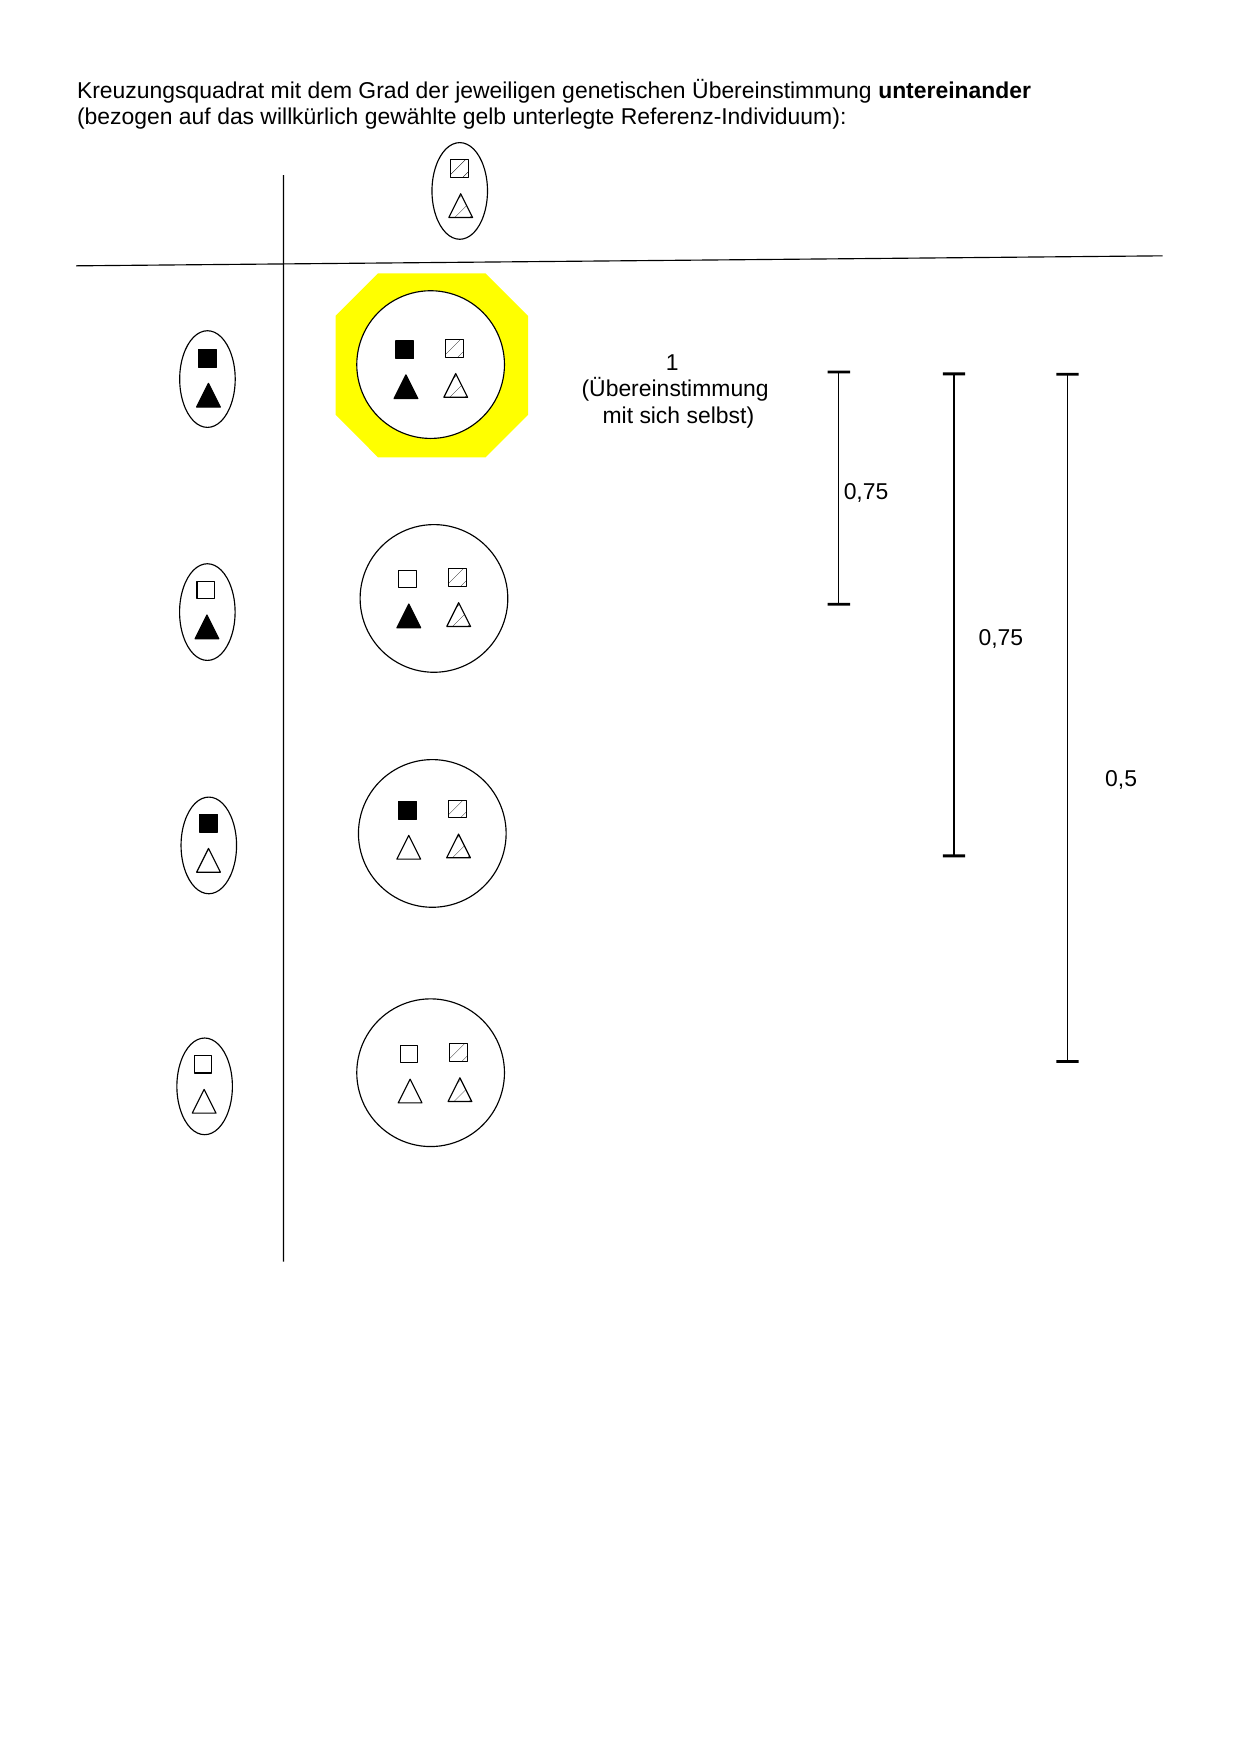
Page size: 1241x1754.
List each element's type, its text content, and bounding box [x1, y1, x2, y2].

text (bezogen auf das willkürlich gewählte gelb unterlegte Referenz-Individuum): [77, 103, 1163, 129]
text Kreuzungsquadrat mit dem Grad der jeweiligen genetischen Übereinstimmung untereinander [77, 77, 1163, 103]
